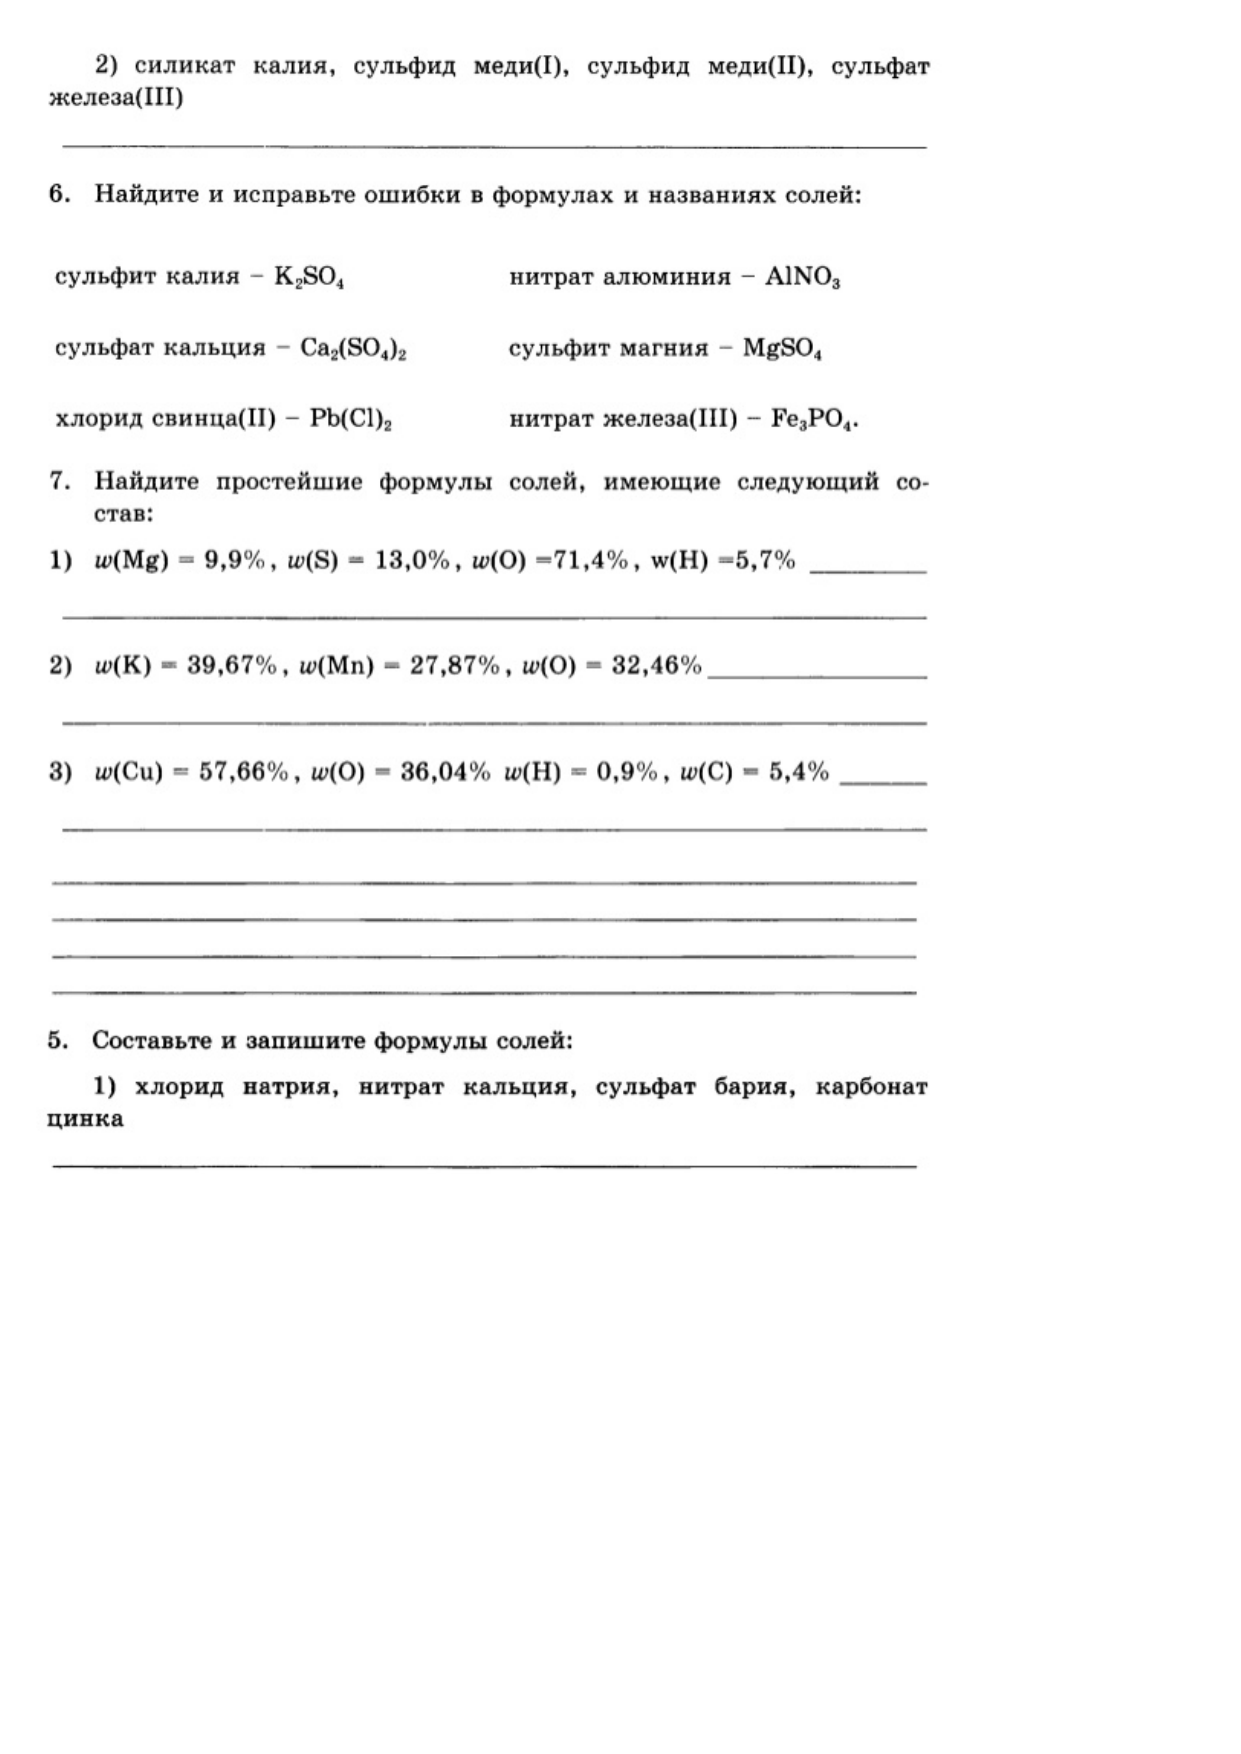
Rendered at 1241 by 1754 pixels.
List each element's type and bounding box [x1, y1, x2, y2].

picture [0, 0, 975, 1174]
